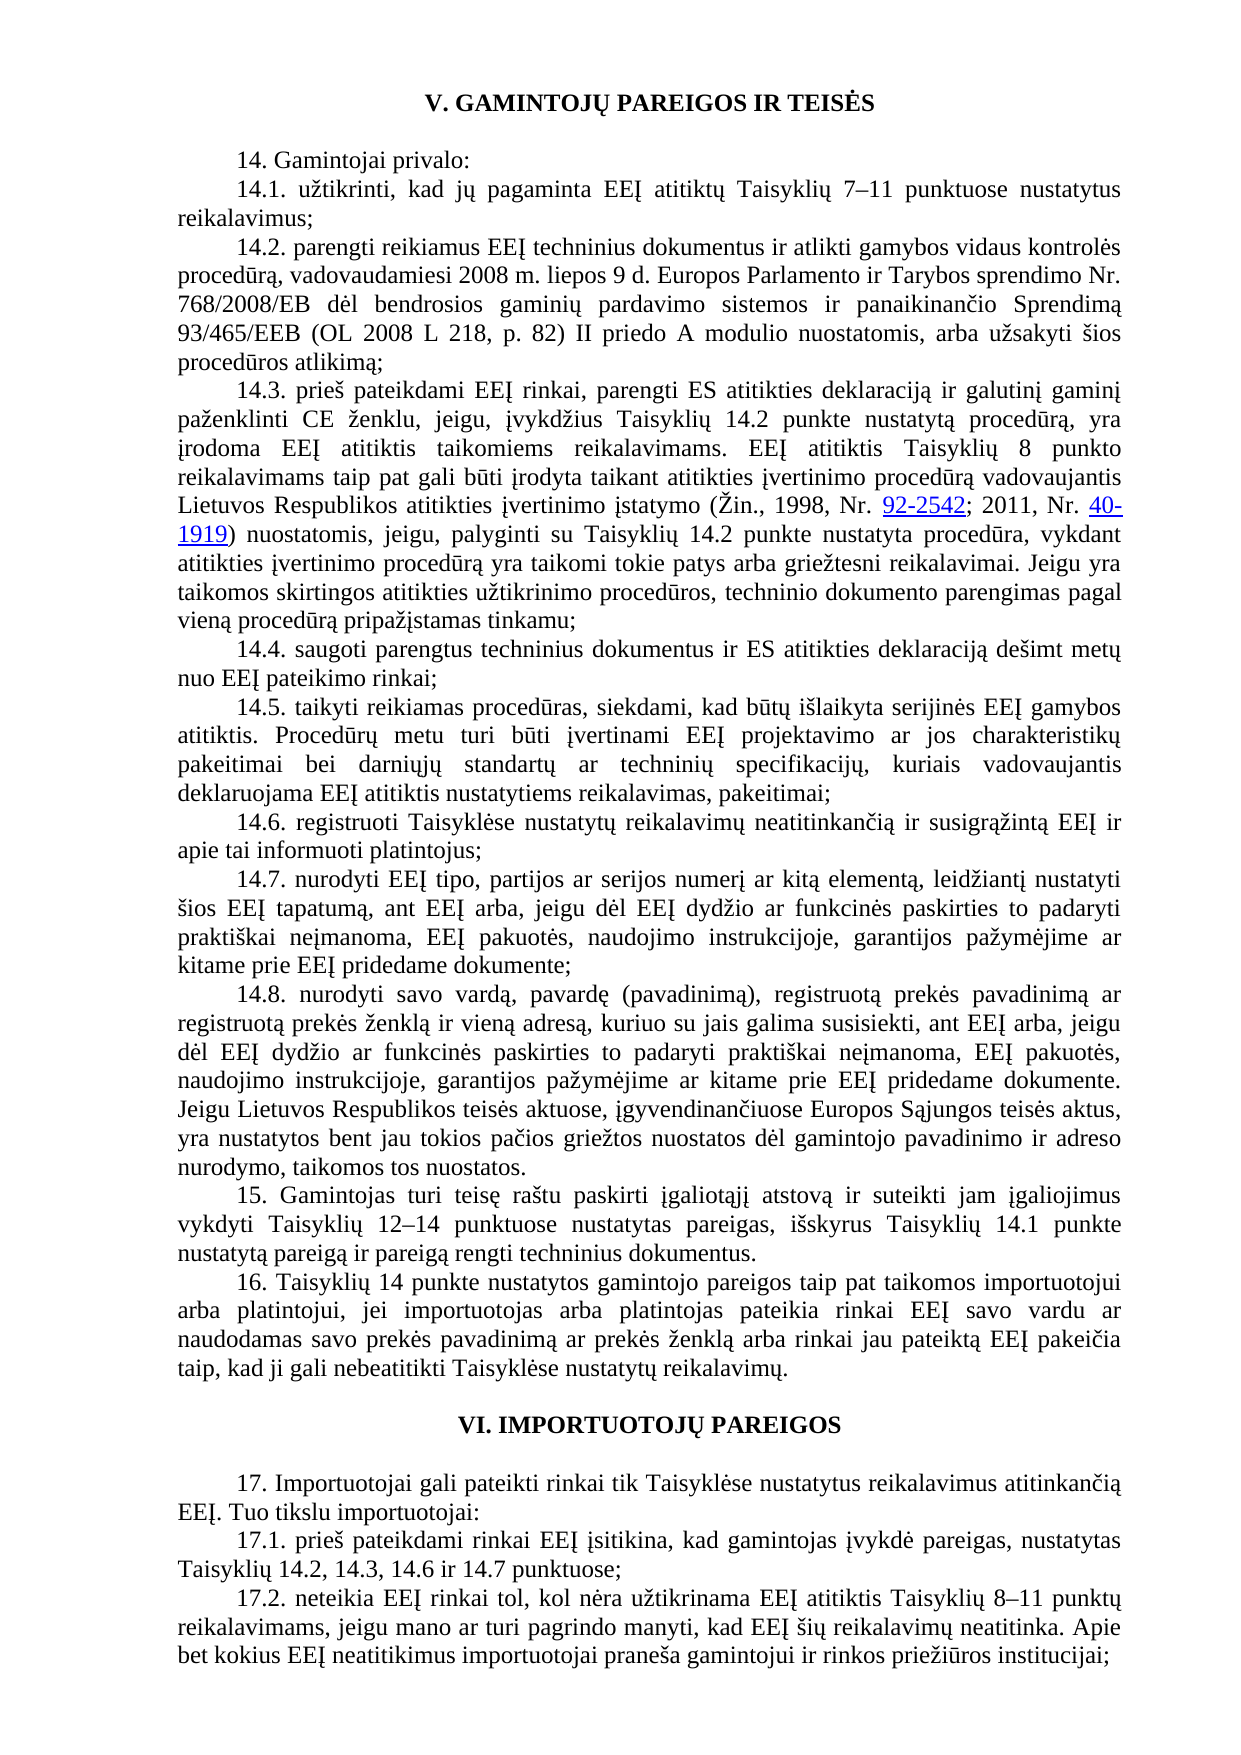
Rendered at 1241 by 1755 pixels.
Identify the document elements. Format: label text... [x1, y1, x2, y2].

text 17.1. prieš pateikdami rinkai EEĮ įsitikina, kad gamintojas įvykdė pareigas, nustatytas Taisyklių 14.2, 14.3, 14.6 ir 14.7 punktuose; [177, 1525, 1122, 1583]
text 14.3. prieš pateikdami EEĮ rinkai, parengti ES atitikties deklaraciją ir galutinį gaminį paženklinti CE ženklu, jeigu, įvykdžius Taisyklių 14.2 punkte nustatytą procedūrą, yra įrodoma EEĮ atitiktis taikomiems reikalavimams. EEĮ atitiktis Taisyklių 8 punkto reikalavimams taip pat gali būti įrodyta taikant atitikties įvertinimo procedūrą vadovaujantis Lietuvos Respublikos atitikties įvertinimo įstatymo (Žin., 1998, Nr. 92-2542; 2011, Nr. 40-1919) nuostatomis, jeigu, palyginti su Taisyklių 14.2 punkte nustatyta procedūra, vykdant atitikties įvertinimo procedūrą yra taikomi tokie patys arba griežtesni reikalavimai. Jeigu yra taikomos skirtingos atitikties užtikrinimo procedūros, techninio dokumento parengimas pagal vieną procedūrą pripažįstamas tinkamu; [177, 375, 1122, 634]
text V. GAMINTOJŲ PAREIGOS IR TEISĖS [177, 88, 1122, 117]
text 14.7. nurodyti EEĮ tipo, partijos ar serijos numerį ar kitą elementą, leidžiantį nustatyti šios EEĮ tapatumą, ant EEĮ arba, jeigu dėl EEĮ dydžio ar funkcinės paskirties to padaryti praktiškai neįmanoma, EEĮ pakuotės, naudojimo instrukcijoje, garantijos pažymėjime ar kitame prie EEĮ pridedame dokumente; [177, 864, 1122, 979]
text 14.4. saugoti parengtus techninius dokumentus ir ES atitikties deklaraciją dešimt metų nuo EEĮ pateikimo rinkai; [177, 634, 1122, 692]
text 14.6. registruoti Taisyklėse nustatytų reikalavimų neatitinkančią ir susigrąžintą EEĮ ir apie tai informuoti platintojus; [177, 807, 1122, 864]
text 14. Gamintojai privalo: [177, 145, 1122, 174]
text 14.8. nurodyti savo vardą, pavardę (pavadinimą), registruotą prekės pavadinimą ar registruotą prekės ženklą ir vieną adresą, kuriuo su jais galima susisiekti, ant EEĮ arba, jeigu dėl EEĮ dydžio ar funkcinės paskirties to padaryti praktiškai neįmanoma, EEĮ pakuotės, naudojimo instrukcijoje, garantijos pažymėjime ar kitame prie EEĮ pridedame dokumente. Jeigu Lietuvos Respublikos teisės aktuose, įgyvendinančiuose Europos Sąjungos teisės aktus, yra nustatytos bent jau tokios pačios griežtos nuostatos dėl gamintojo pavadinimo ir adreso nurodymo, taikomos tos nuostatos. [177, 979, 1122, 1180]
text 17. Importuotojai gali pateikti rinkai tik Taisyklėse nustatytus reikalavimus atitinkančią EEĮ. Tuo tikslu importuotojai: [177, 1468, 1122, 1525]
text 16. Taisyklių 14 punkte nustatytos gamintojo pareigos taip pat taikomos importuotojui arba platintojui, jei importuotojas arba platintojas pateikia rinkai EEĮ savo vardu ar naudodamas savo prekės pavadinimą ar prekės ženklą arba rinkai jau pateiktą EEĮ pakeičia taip, kad ji gali nebeatitikti Taisyklėse nustatytų reikalavimų. [177, 1267, 1122, 1382]
text 17.2. neteikia EEĮ rinkai tol, kol nėra užtikrinama EEĮ atitiktis Taisyklių 8–11 punktų reikalavimams, jeigu mano ar turi pagrindo manyti, kad EEĮ šių reikalavimų neatitinka. Apie bet kokius EEĮ neatitikimus importuotojai praneša gamintojui ir rinkos priežiūros institucijai; [177, 1583, 1122, 1669]
text 15. Gamintojas turi teisę raštu paskirti įgaliotąjį atstovą ir suteikti jam įgaliojimus vykdyti Taisyklių 12–14 punktuose nustatytas pareigas, išskyrus Taisyklių 14.1 punkte nustatytą pareigą ir pareigą rengti techninius dokumentus. [177, 1180, 1122, 1267]
text 14.5. taikyti reikiamas procedūras, siekdami, kad būtų išlaikyta serijinės EEĮ gamybos atitiktis. Procedūrų metu turi būti įvertinami EEĮ projektavimo ar jos charakteristikų pakeitimai bei darniųjų standartų ar techninių specifikacijų, kuriais vadovaujantis deklaruojama EEĮ atitiktis nustatytiems reikalavimas, pakeitimai; [177, 692, 1122, 807]
text 14.2. parengti reikiamus EEĮ techninius dokumentus ir atlikti gamybos vidaus kontrolės procedūrą, vadovaudamiesi 2008 m. liepos 9 d. Europos Parlamento ir Tarybos sprendimo Nr. 768/2008/EB dėl bendrosios gaminių pardavimo sistemos ir panaikinančio Sprendimą 93/465/EEB (OL 2008 L 218, p. 82) II priedo A modulio nuostatomis, arba užsakyti šios procedūros atlikimą; [177, 232, 1122, 375]
text VI. IMPORTUOTOJŲ PAREIGOS [177, 1410, 1122, 1439]
text 14.1. užtikrinti, kad jų pagaminta EEĮ atitiktų Taisyklių 7–11 punktuose nustatytus reikalavimus; [177, 174, 1122, 232]
